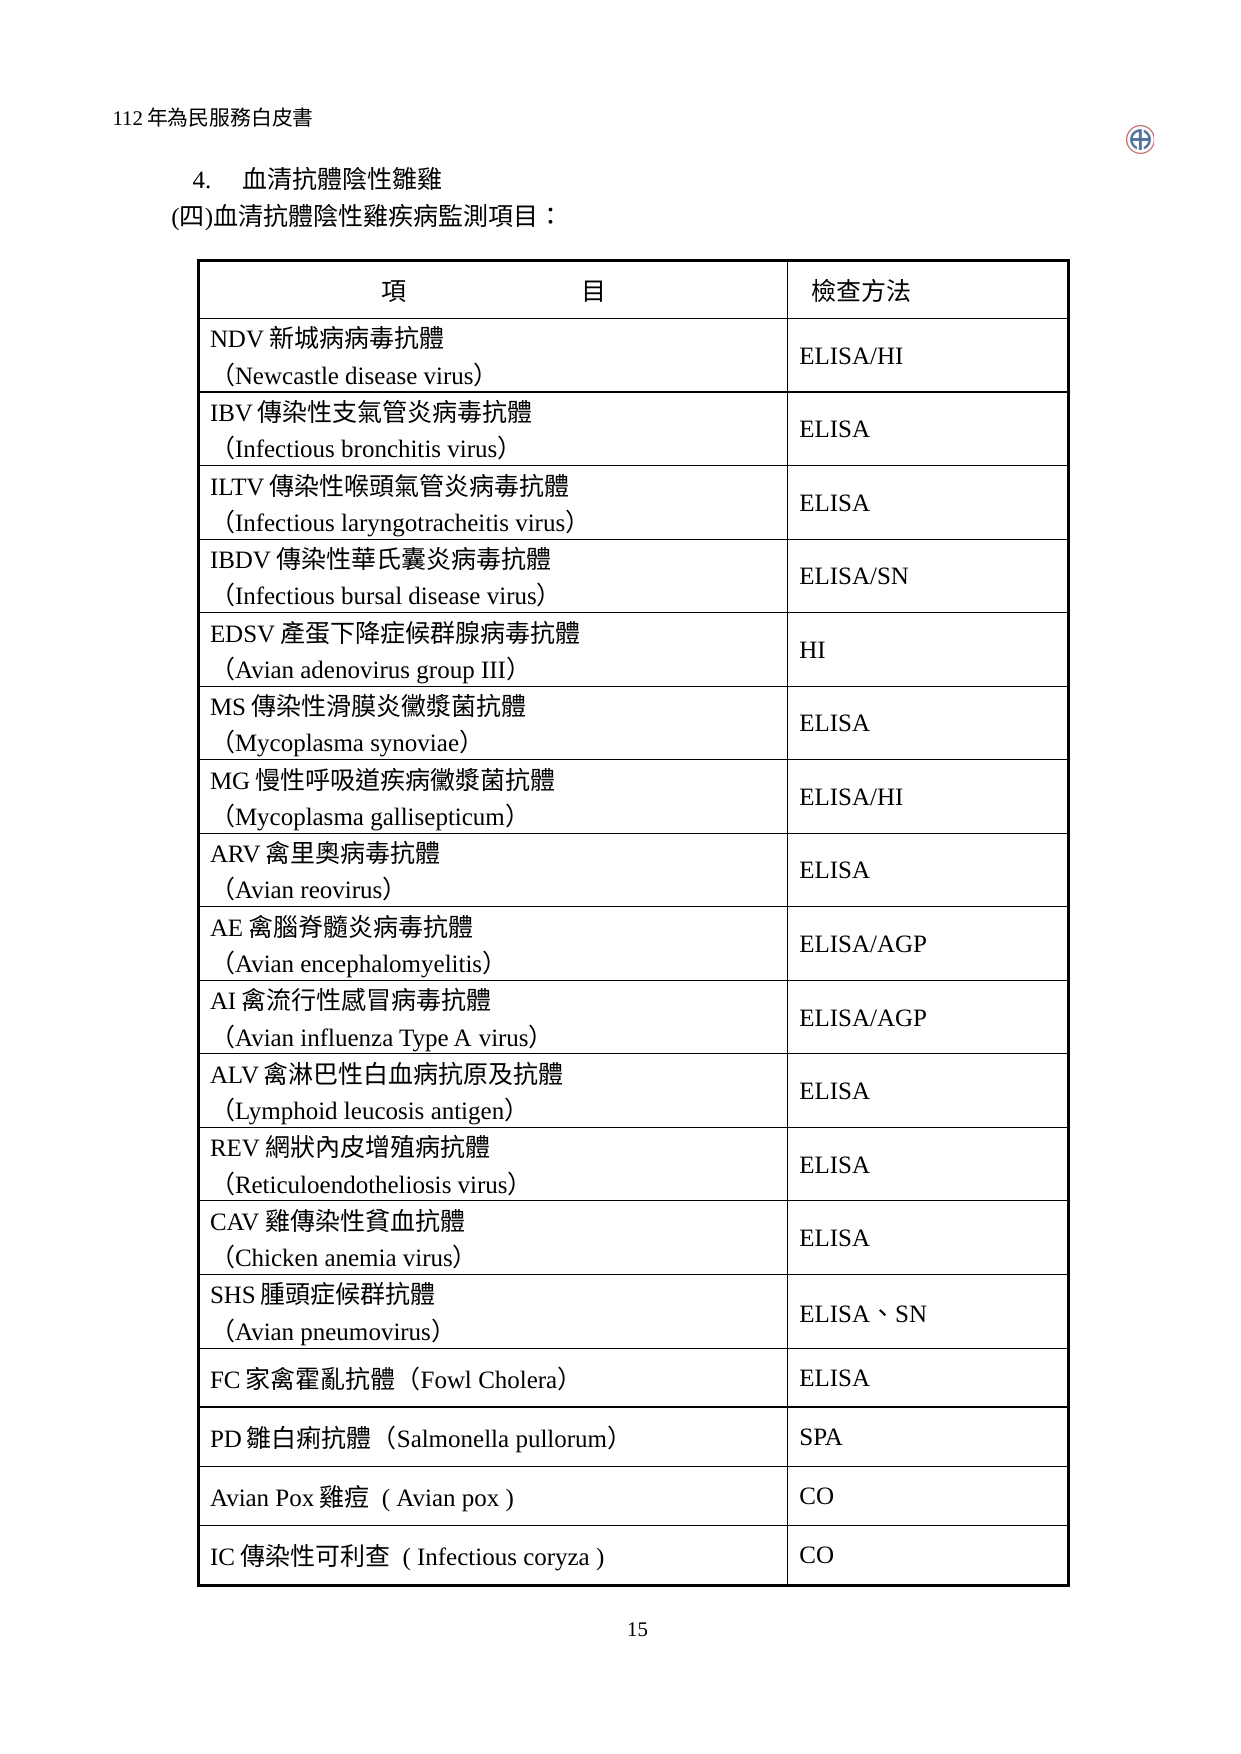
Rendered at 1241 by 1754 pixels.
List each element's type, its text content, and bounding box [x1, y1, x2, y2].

table_cell PD雛白痢抗體（Salmonella pullorum） [200, 1408, 787, 1466]
list 血清抗體陰性雛雞 [192, 160, 1162, 196]
table_cell ALV禽淋巴性白血病抗原及抗體 （Lymphoid leucosis antigen） [200, 1054, 787, 1127]
table_cell Avian Pox雞痘 ( Avian pox ) [200, 1467, 787, 1524]
table_cell NDV新城病病毒抗體 （Newcastle disease virus） [200, 319, 787, 391]
table_cell ELISA [788, 834, 1067, 906]
table_cell HI [788, 613, 1067, 686]
text (四)血清抗體陰性雞疾病監測項目： [171, 196, 1162, 232]
table_cell ELISA [788, 1349, 1067, 1406]
table_cell MG慢性呼吸道疾病黴漿菌抗體 （Mycoplasma gallisepticum） [200, 760, 787, 833]
table_cell CAV 雞傳染性貧血抗體 （Chicken anemia virus） [200, 1201, 787, 1274]
table_cell ARV禽里奧病毒抗體 （Avian reovirus） [200, 834, 787, 906]
table_cell FC家禽霍亂抗體（Fowl Cholera） [200, 1349, 787, 1406]
table_cell CO [788, 1526, 1067, 1584]
table_cell SHS腫頭症候群抗體 （Avian pneumovirus） [200, 1275, 787, 1347]
table_cell ELISA、SN [788, 1275, 1067, 1347]
table_cell AI禽流行性感冒病毒抗體 （Avian influenza Type A virus） [200, 981, 787, 1053]
table_cell ELISA/HI [788, 760, 1067, 833]
table_cell ELISA/AGP [788, 981, 1067, 1053]
table_cell AE禽腦脊髓炎病毒抗體 （Avian encephalomyelitis） [200, 907, 787, 980]
table_cell ELISA [788, 1128, 1067, 1200]
table_cell ELISA [788, 1201, 1067, 1274]
table_cell ELISA/HI [788, 319, 1067, 391]
table_cell IC傳染性可利查 ( Infectious coryza ) [200, 1526, 787, 1584]
table_header 項 目 [200, 262, 787, 318]
table_cell SPA [788, 1408, 1067, 1466]
table_cell ELISA [788, 1054, 1067, 1127]
table_cell ELISA [788, 687, 1067, 759]
table_cell IBDV傳染性華氏囊炎病毒抗體 （Infectious bursal disease virus） [200, 540, 787, 612]
table_cell ELISA/AGP [788, 907, 1067, 980]
table_cell MS傳染性滑膜炎黴漿菌抗體 （Mycoplasma synoviae） [200, 687, 787, 759]
table_cell EDSV產蛋下降症候群腺病毒抗體 （Avian adenovirus group III） [200, 613, 787, 686]
table_cell IBV傳染性支氣管炎病毒抗體 （Infectious bronchitis virus） [200, 393, 787, 465]
table_cell ILTV傳染性喉頭氣管炎病毒抗體 （Infectious laryngotracheitis virus） [200, 466, 787, 538]
table_cell ELISA [788, 466, 1067, 538]
table_cell ELISA [788, 393, 1067, 465]
table_cell ELISA/SN [788, 540, 1067, 612]
table_cell CO [788, 1467, 1067, 1524]
table_cell REV網狀內皮增殖病抗體 （Reticuloendotheliosis virus） [200, 1128, 787, 1200]
table_header 檢查方法 [788, 262, 1067, 318]
